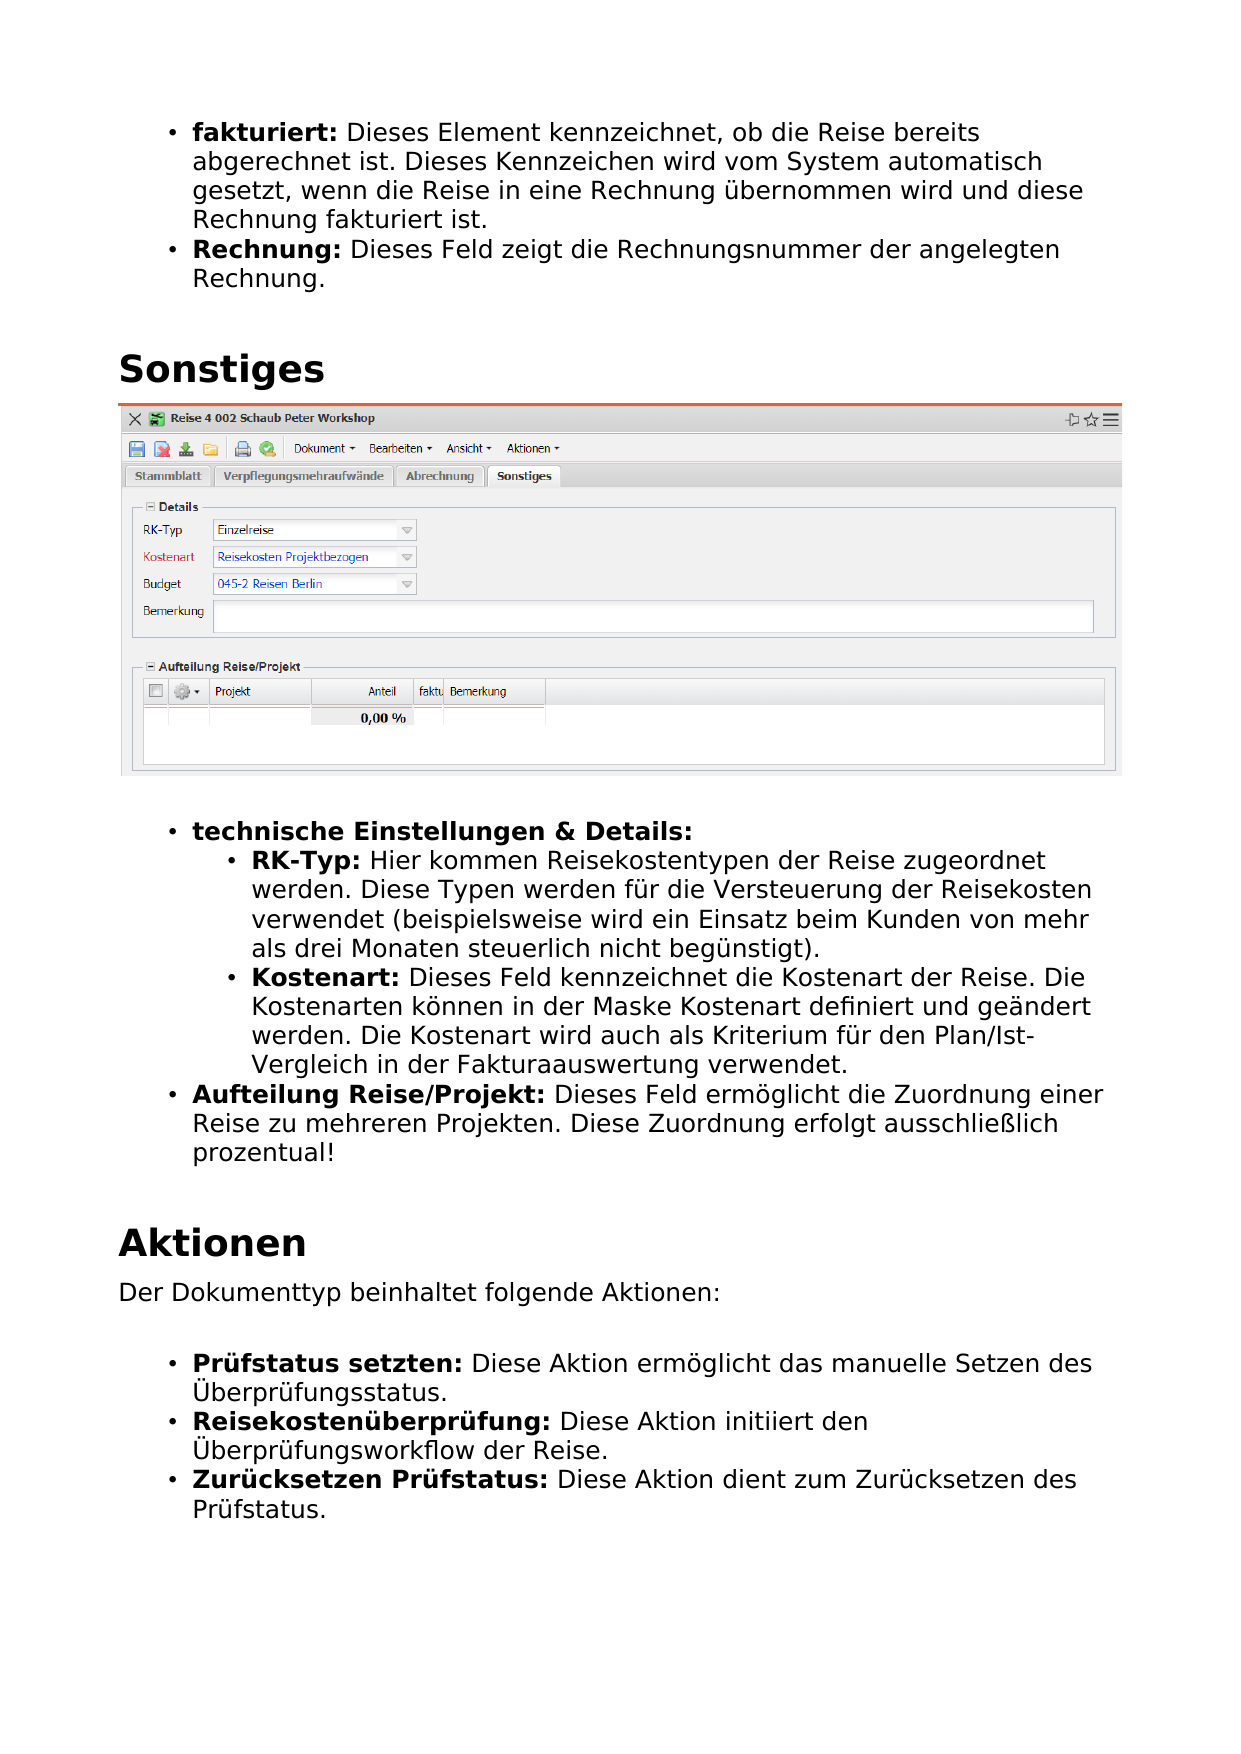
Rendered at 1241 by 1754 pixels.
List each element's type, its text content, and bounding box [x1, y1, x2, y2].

list fakturiert: Dieses Element kennzeichnet, ob die Reise bereits abgerechnet ist. Dieses Kennzeichen wird vom System automatisch gesetzt, wenn die Reise in eine Rechnung übernommen wird und diese Rechnung fakturiert ist. [177, 118, 1122, 235]
list Rechnung: Dieses Feld zeigt die Rechnungsnummer der angelegten Rechnung. [177, 235, 1122, 293]
text Der Dokumenttyp beinhaltet folgende Aktionen: [118, 1278, 1122, 1307]
picture [118, 403, 1123, 776]
list Prüfstatus setzten: Diese Aktion ermöglicht das manuelle Setzen des Überprüfungsstatus. [177, 1349, 1122, 1407]
list Kostenart: Dieses Feld kennzeichnet die Kostenart der Reise. Die Kostenarten können in der Maske Kostenart definiert und geändert werden. Die Kostenart wird auch als Kriterium für den Plan/Ist-Vergleich in der Fakturaauswertung verwendet. [236, 963, 1122, 1080]
list Reisekostenüberprüfung: Diese Aktion initiiert den Überprüfungsworkflow der Reise. [177, 1407, 1122, 1466]
list technische Einstellungen & Details: [177, 817, 1122, 846]
list Aufteilung Reise/Projekt: Dieses Feld ermöglicht die Zuordnung einer Reise zu mehreren Projekten. Diese Zuordnung erfolgt ausschließlich prozentual! [177, 1080, 1122, 1167]
subtitle Sonstiges [118, 348, 1122, 391]
subtitle Aktionen [118, 1222, 1122, 1265]
list Zurücksetzen Prüfstatus: Diese Aktion dient zum Zurücksetzen des Prüfstatus. [177, 1466, 1122, 1524]
list RK-Typ: Hier kommen Reisekostentypen der Reise zugeordnet werden. Diese Typen werden für die Versteuerung der Reisekosten verwendet (beispielsweise wird ein Einsatz beim Kunden von mehr als drei Monaten steuerlich nicht begünstigt). [236, 846, 1122, 963]
